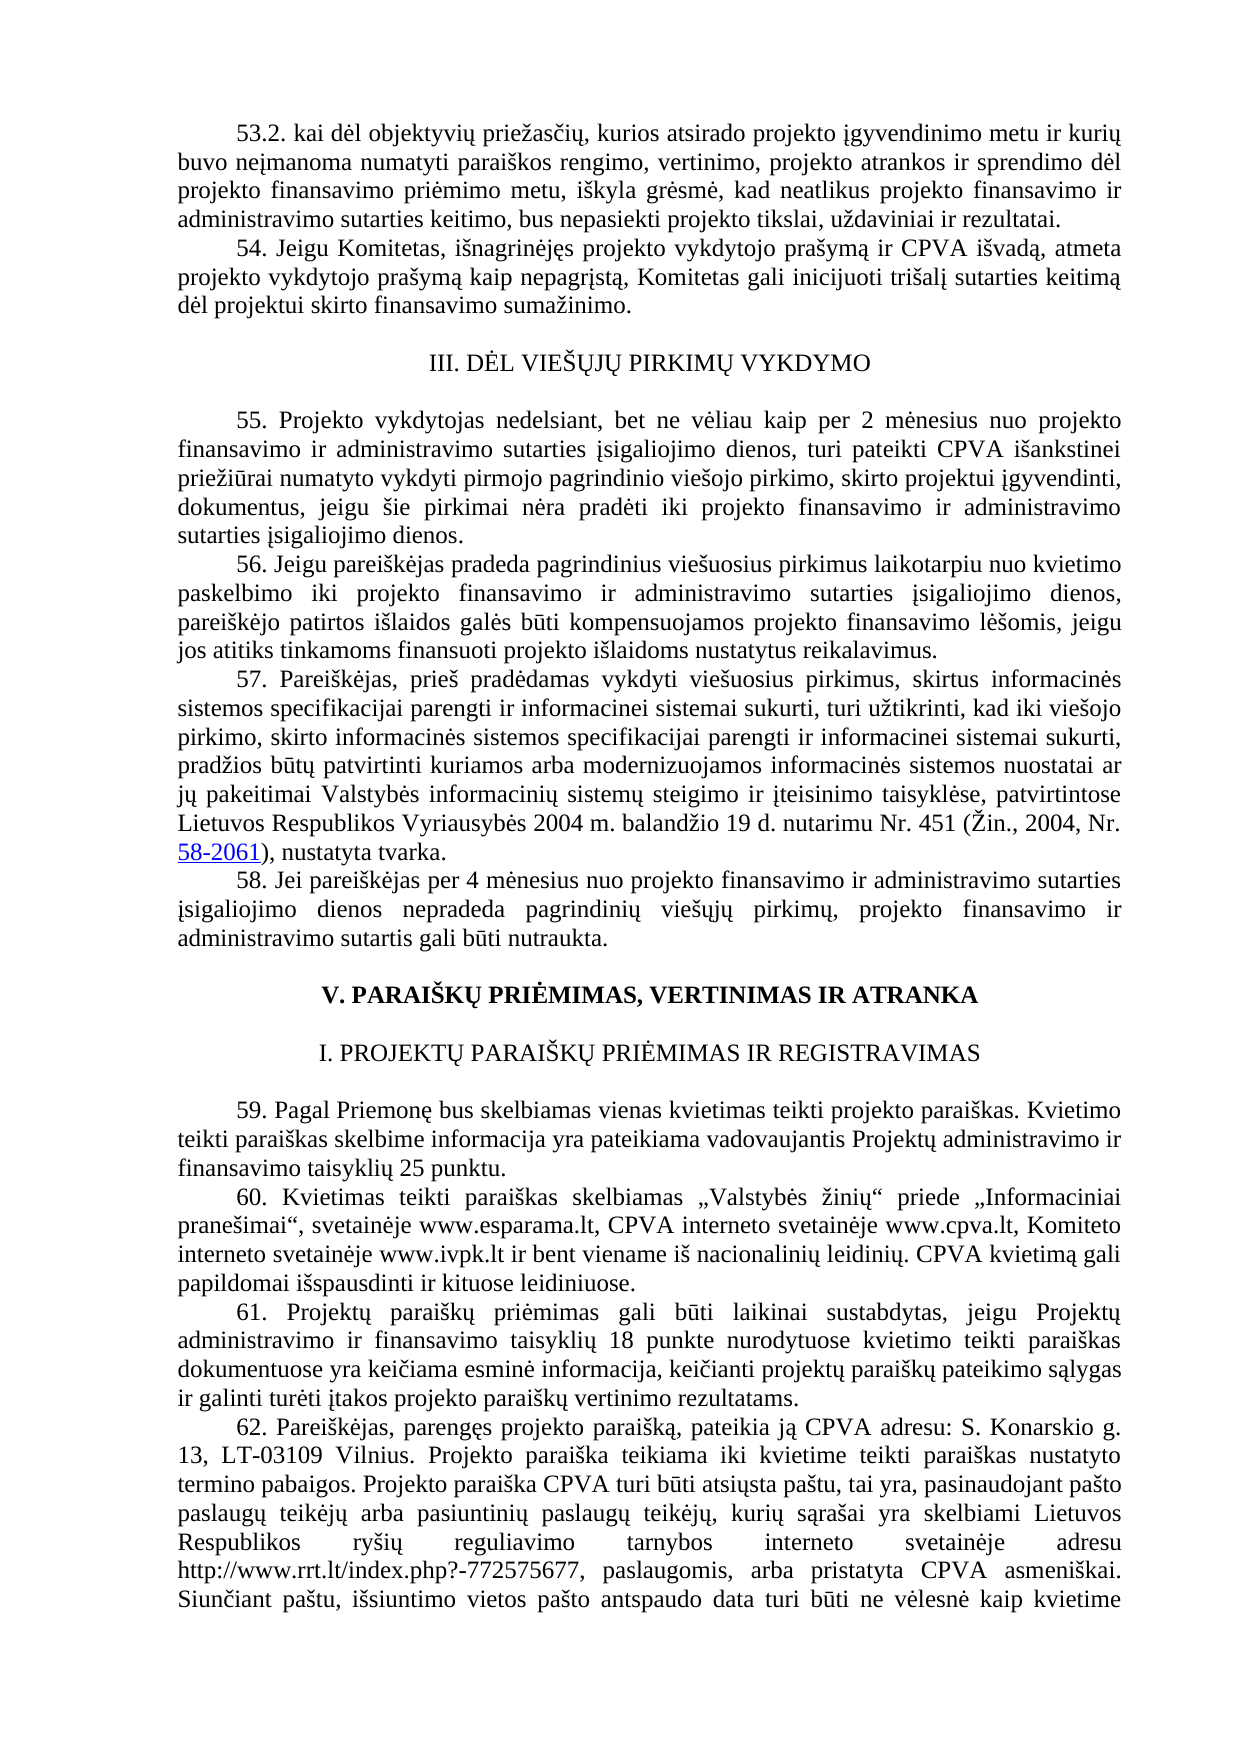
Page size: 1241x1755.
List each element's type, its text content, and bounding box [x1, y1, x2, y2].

text 59. Pagal Priemonę bus skelbiamas vienas kvietimas teikti projekto paraiškas. Kvietimo teikti paraiškas skelbime informacija yra pateikiama vadovaujantis Projektų administravimo ir finansavimo taisyklių 25 punktu. [177, 1096, 1122, 1182]
text 58. Jei pareiškėjas per 4 mėnesius nuo projekto finansavimo ir administravimo sutarties įsigaliojimo dienos nepradeda pagrindinių viešųjų pirkimų, projekto finansavimo ir administravimo sutartis gali būti nutraukta. [177, 866, 1122, 952]
text III. DĖL VIEŠŲJŲ PIRKIMŲ VYKDYMO [177, 348, 1122, 377]
text 62. Pareiškėjas, parengęs projekto paraišką, pateikia ją CPVA adresu: S. Konarskio g. 13, LT-03109 Vilnius. Projekto paraiška teikiama iki kvietime teikti paraiškas nustatyto termino pabaigos. Projekto paraiška CPVA turi būti atsiųsta paštu, tai yra, pasinaudojant pašto paslaugų teikėjų arba pasiuntinių paslaugų teikėjų, kurių sąrašai yra skelbiami Lietuvos Respublikos ryšių reguliavimo tarnybos interneto svetainėje adresu http://www.rrt.lt/index.php?-772575677, paslaugomis, arba pristatyta CPVA asmeniškai. Siunčiant paštu, išsiuntimo vietos pašto antspaudo data turi būti ne vėlesnė kaip kvietime [177, 1412, 1122, 1613]
text 53.2. kai dėl objektyvių priežasčių, kurios atsirado projekto įgyvendinimo metu ir kurių buvo neįmanoma numatyti paraiškos rengimo, vertinimo, projekto atrankos ir sprendimo dėl projekto finansavimo priėmimo metu, iškyla grėsmė, kad neatlikus projekto finansavimo ir administravimo sutarties keitimo, bus nepasiekti projekto tikslai, uždaviniai ir rezultatai. [177, 118, 1122, 233]
text 55. Projekto vykdytojas nedelsiant, bet ne vėliau kaip per 2 mėnesius nuo projekto finansavimo ir administravimo sutarties įsigaliojimo dienos, turi pateikti CPVA išankstinei priežiūrai numatyto vykdyti pirmojo pagrindinio viešojo pirkimo, skirto projektui įgyvendinti, dokumentus, jeigu šie pirkimai nėra pradėti iki projekto finansavimo ir administravimo sutarties įsigaliojimo dienos. [177, 406, 1122, 549]
text 54. Jeigu Komitetas, išnagrinėjęs projekto vykdytojo prašymą ir CPVA išvadą, atmeta projekto vykdytojo prašymą kaip nepagrįstą, Komitetas gali inicijuoti trišalį sutarties keitimą dėl projektui skirto finansavimo sumažinimo. [177, 233, 1122, 319]
text 61. Projektų paraiškų priėmimas gali būti laikinai sustabdytas, jeigu Projektų administravimo ir finansavimo taisyklių 18 punkte nurodytuose kvietimo teikti paraiškas dokumentuose yra keičiama esminė informacija, keičianti projektų paraiškų pateikimo sąlygas ir galinti turėti įtakos projekto paraiškų vertinimo rezultatams. [177, 1297, 1122, 1412]
text I. PROJEKTŲ PARAIŠKŲ PRIĖMIMAS IR REGISTRAVIMAS [177, 1038, 1122, 1067]
text V. Paraiškų priėmimas, vertinimas ir atranka [177, 981, 1122, 1009]
text 57. Pareiškėjas, prieš pradėdamas vykdyti viešuosius pirkimus, skirtus informacinės sistemos specifikacijai parengti ir informacinei sistemai sukurti, turi užtikrinti, kad iki viešojo pirkimo, skirto informacinės sistemos specifikacijai parengti ir informacinei sistemai sukurti, pradžios būtų patvirtinti kuriamos arba modernizuojamos informacinės sistemos nuostatai ar jų pakeitimai Valstybės informacinių sistemų steigimo ir įteisinimo taisyklėse, patvirtintose Lietuvos Respublikos Vyriausybės 2004 m. balandžio 19 d. nutarimu Nr. 451 (Žin., 2004, Nr. 58-2061), nustatyta tvarka. [177, 664, 1122, 866]
text 60. Kvietimas teikti paraiškas skelbiamas „Valstybės žinių“ priede „Informaciniai pranešimai“, svetainėje www.esparama.lt, CPVA interneto svetainėje www.cpva.lt, Komiteto interneto svetainėje www.ivpk.lt ir bent viename iš nacionalinių leidinių. CPVA kvietimą gali papildomai išspausdinti ir kituose leidiniuose. [177, 1182, 1122, 1297]
text 56. Jeigu pareiškėjas pradeda pagrindinius viešuosius pirkimus laikotarpiu nuo kvietimo paskelbimo iki projekto finansavimo ir administravimo sutarties įsigaliojimo dienos, pareiškėjo patirtos išlaidos galės būti kompensuojamos projekto finansavimo lėšomis, jeigu jos atitiks tinkamoms finansuoti projekto išlaidoms nustatytus reikalavimus. [177, 549, 1122, 664]
